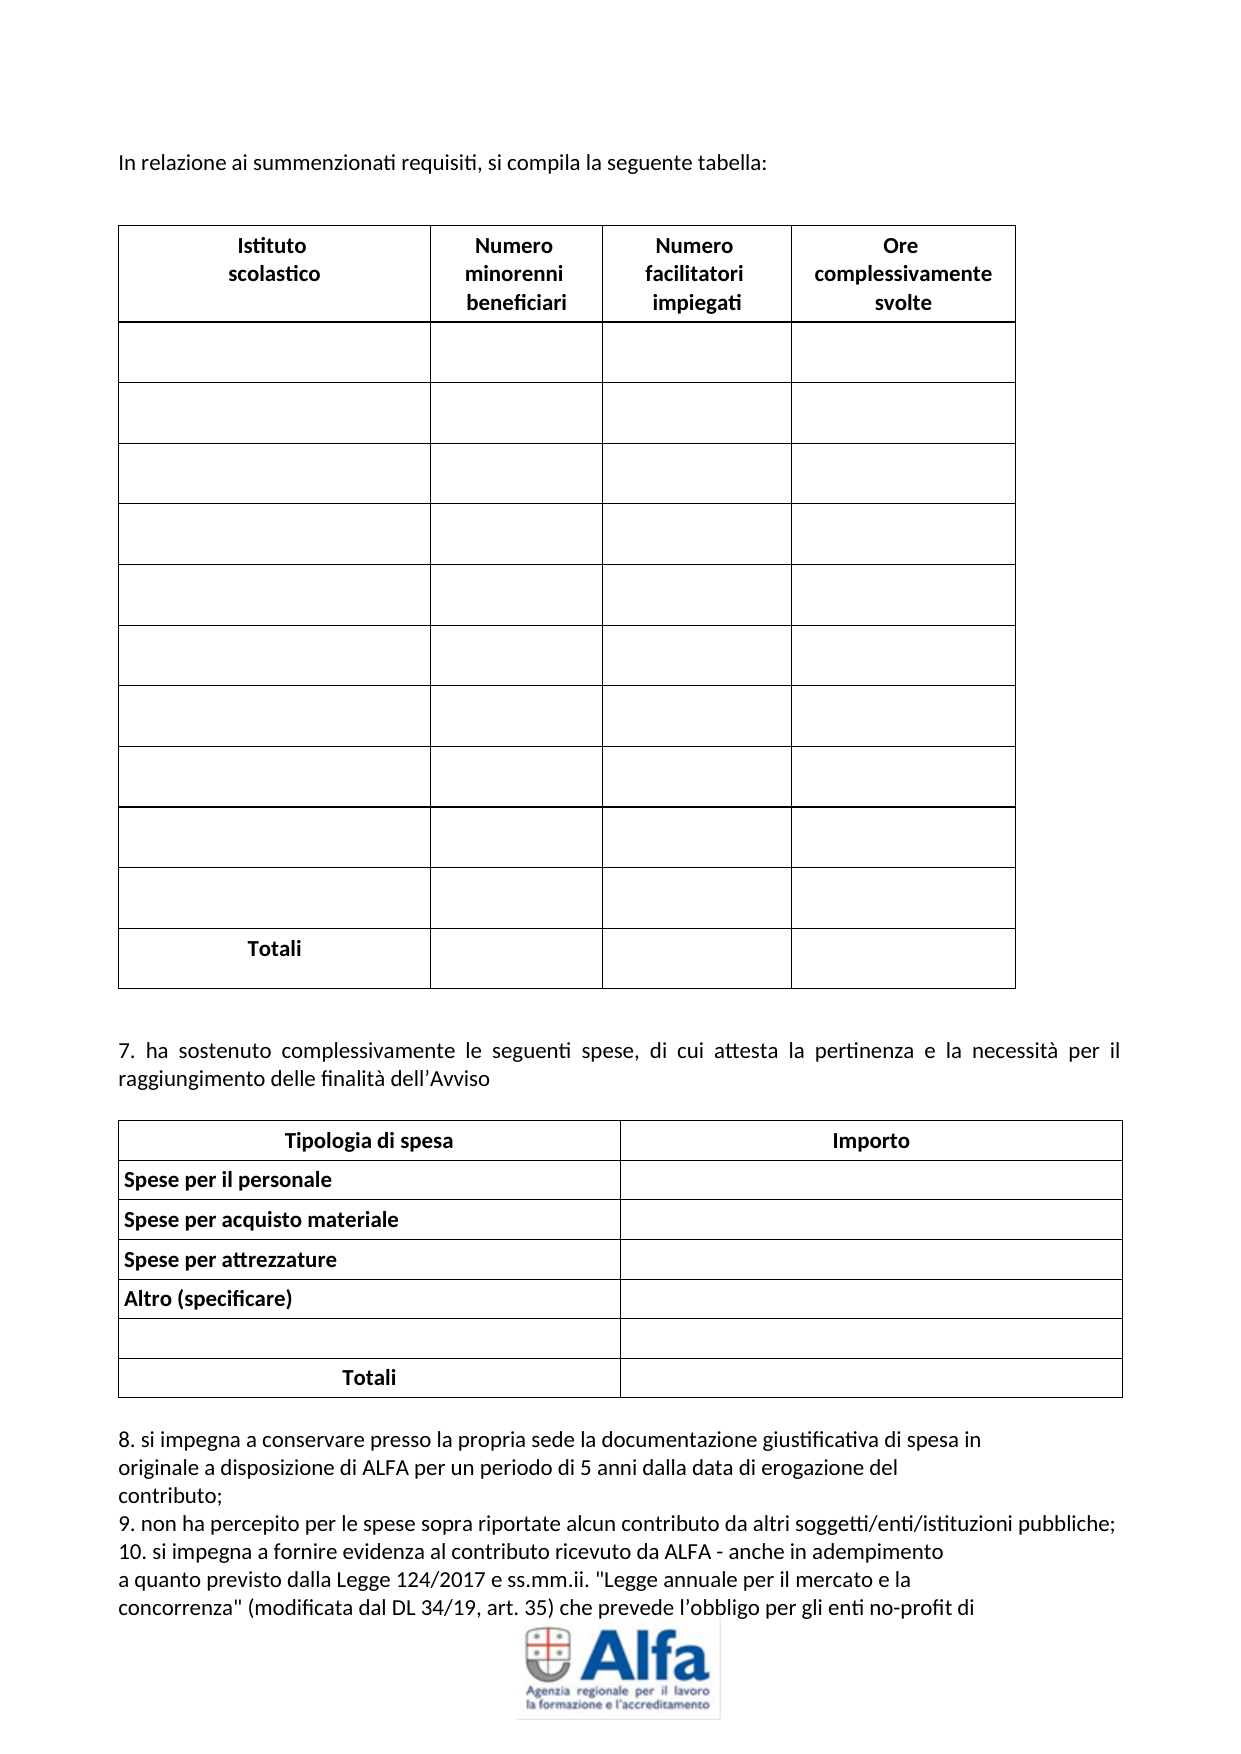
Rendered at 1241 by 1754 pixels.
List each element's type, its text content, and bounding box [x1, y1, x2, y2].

table_cell [119, 444, 430, 503]
table_cell [431, 929, 602, 988]
table_cell [792, 808, 1015, 867]
text contributo; [118, 1481, 1122, 1509]
table_cell [792, 686, 1015, 746]
table_cell [119, 626, 430, 685]
table_cell [621, 1319, 1122, 1358]
table_cell [603, 868, 791, 928]
table_cell [431, 747, 602, 806]
table_cell [603, 444, 791, 503]
table_cell Totali [119, 929, 430, 988]
table_cell [119, 565, 430, 624]
table_cell [603, 626, 791, 685]
text In relazione ai summenzionati requisiti, si compila la seguente tabella: [118, 148, 1122, 176]
table_cell [792, 747, 1015, 806]
table_cell Altro (specificare) [119, 1280, 620, 1318]
table_cell [431, 686, 602, 746]
table_cell [119, 868, 430, 928]
table_cell [621, 1161, 1122, 1199]
table_cell Spese per attrezzature [119, 1240, 620, 1278]
table_cell [621, 1359, 1122, 1397]
table_cell [603, 808, 791, 867]
table_cell [119, 323, 430, 382]
table_cell [792, 626, 1015, 685]
table_header Numero minorenni beneficiari [431, 226, 602, 321]
table_cell [792, 504, 1015, 564]
text 8. si impegna a conservare presso la propria sede la documentazione giustificativa di spesa in [118, 1425, 1122, 1453]
table_cell [431, 626, 602, 685]
table_cell [119, 808, 430, 867]
table_cell Spese per il personale [119, 1161, 620, 1199]
table_cell [431, 868, 602, 928]
table_cell [792, 323, 1015, 382]
table_header Importo [621, 1121, 1122, 1160]
table_cell [431, 808, 602, 867]
table_cell [431, 323, 602, 382]
table_cell [603, 929, 791, 988]
table_cell [603, 504, 791, 564]
table_header Numero facilitatori impiegati [603, 226, 791, 321]
table_cell [431, 444, 602, 503]
table_header Istituto scolastico [119, 226, 430, 321]
table_cell [119, 747, 430, 806]
table_cell Totali [119, 1359, 620, 1397]
table_cell [431, 383, 602, 443]
table_header Ore complessivamente svolte [792, 226, 1015, 321]
table_cell [792, 929, 1015, 988]
table_cell [119, 686, 430, 746]
picture [516, 1617, 722, 1721]
table_cell [603, 383, 791, 443]
table_cell [621, 1200, 1122, 1239]
table_cell [792, 565, 1015, 624]
text concorrenza" (modificata dal DL 34/19, art. 35) che prevede l’obbligo per gli enti no-profit di [118, 1593, 1122, 1621]
table_cell [431, 504, 602, 564]
text 9. non ha percepito per le spese sopra riportate alcun contributo da altri soggetti/enti/istituzioni pubbliche; [118, 1509, 1122, 1537]
table_cell [792, 444, 1015, 503]
table_cell [621, 1280, 1122, 1318]
table_cell [431, 565, 602, 624]
text 10. si impegna a fornire evidenza al contributo ricevuto da ALFA - anche in adempimento [118, 1537, 1122, 1565]
table_cell [119, 504, 430, 564]
table_cell [621, 1240, 1122, 1278]
table_cell Spese per acquisto materiale [119, 1200, 620, 1239]
text a quanto previsto dalla Legge 124/2017 e ss.mm.ii. "Legge annuale per il mercato e la [118, 1565, 1122, 1593]
text originale a disposizione di ALFA per un periodo di 5 anni dalla data di erogazione del [118, 1453, 1122, 1481]
table_header Tipologia di spesa [119, 1121, 620, 1160]
table_cell [603, 747, 791, 806]
table_cell [792, 868, 1015, 928]
table_cell [603, 686, 791, 746]
table_cell [603, 323, 791, 382]
table_cell [119, 383, 430, 443]
table_cell [792, 383, 1015, 443]
table_cell [119, 1319, 620, 1358]
table_cell [603, 565, 791, 624]
text 7. ha sostenuto complessivamente le seguenti spese, di cui attesta la pertinenza e la necessità per il raggiungimento delle finalità dell’Avviso [118, 1036, 1122, 1092]
